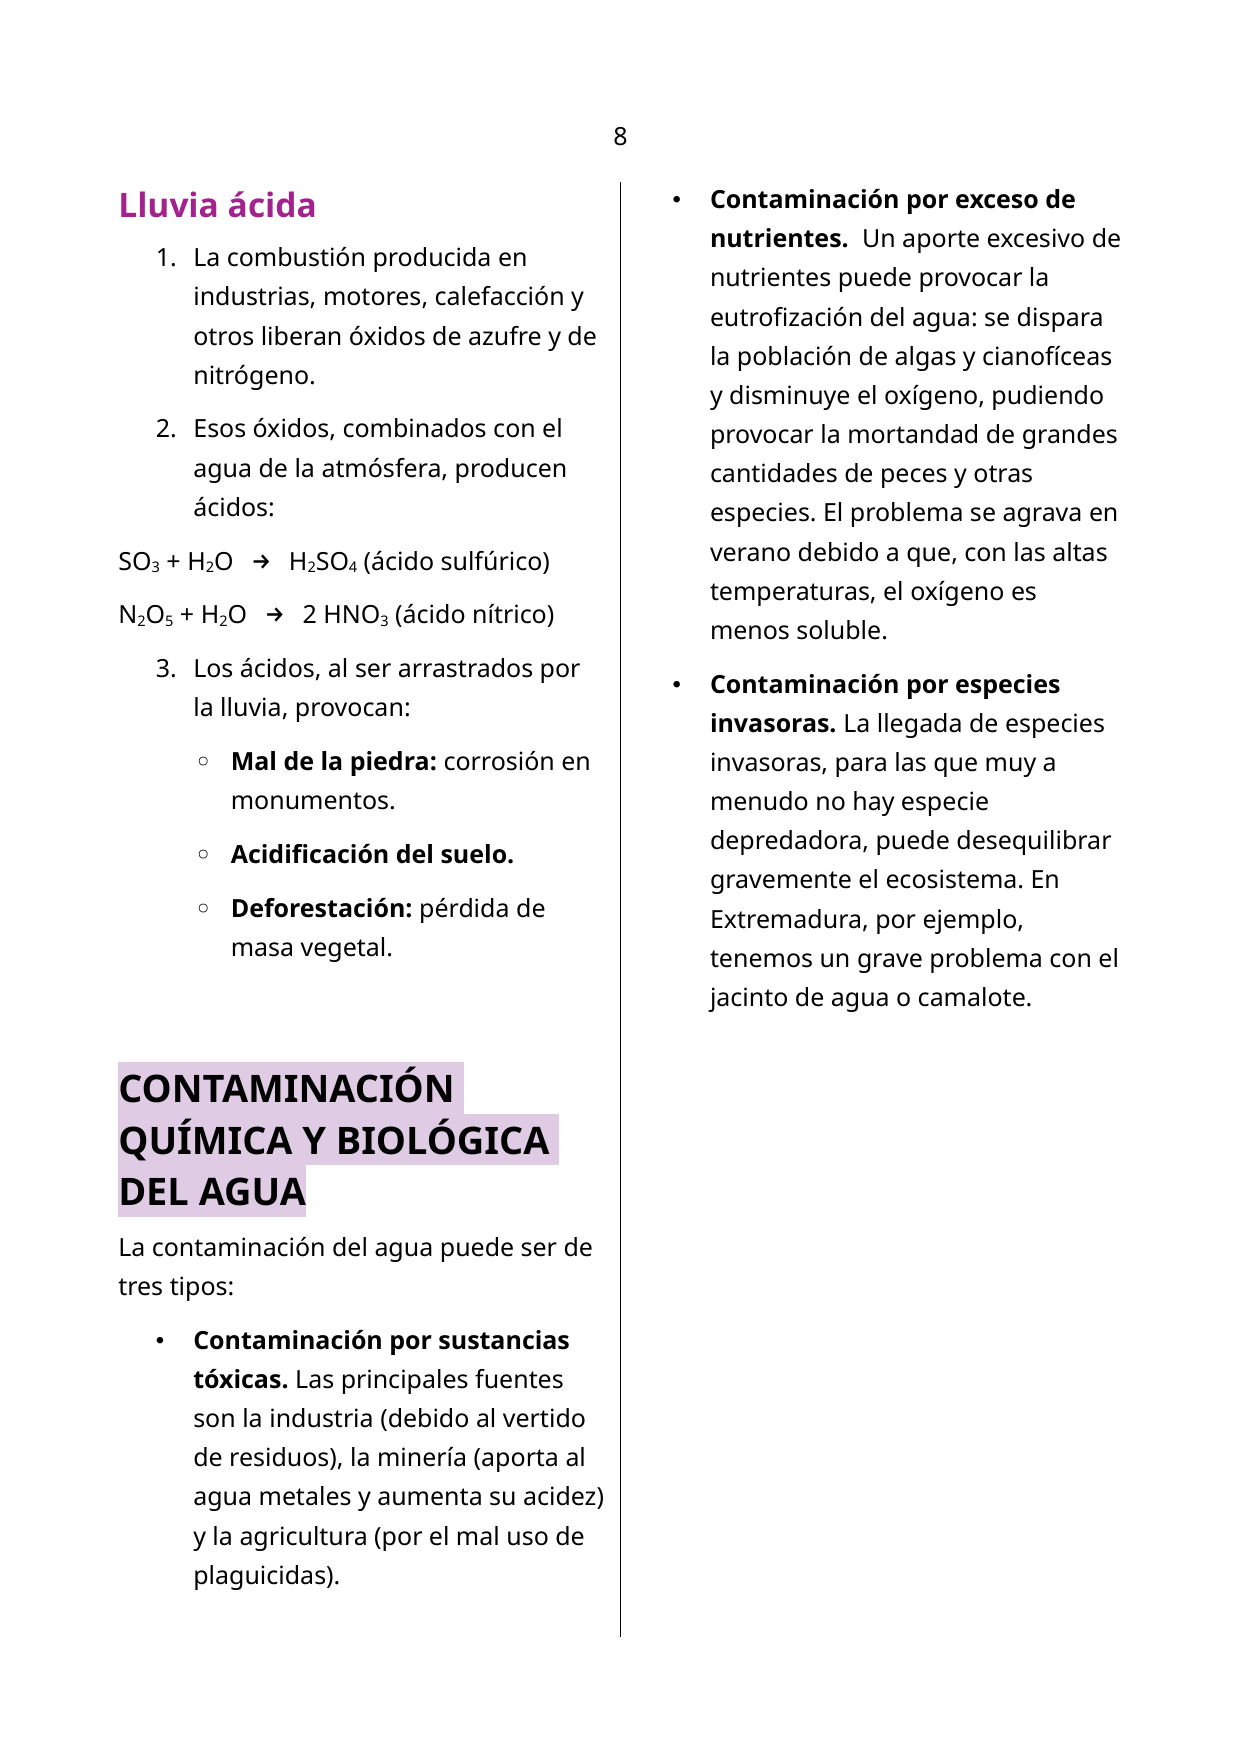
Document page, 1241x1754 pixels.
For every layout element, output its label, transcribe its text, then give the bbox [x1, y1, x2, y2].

list La combustión producida en industrias, motores, calefacción y otros liberan óxidos de azufre y de nitrógeno. [156, 240, 605, 391]
list Los ácidos, al ser arrastrados por la lluvia, provocan: [156, 651, 605, 724]
list Contaminación por especies invasoras. La llegada de especies invasoras, para las que muy a menudo no hay especie depredadora, puede desequilibrar gravemente el ecosistema. En Extremadura, por ejemplo, tenemos un grave problema con el jacinto de agua o camalote. [672, 666, 1122, 1014]
text SO3 + H2OH2SO4 (ácido sulfúrico) [118, 543, 605, 577]
subtitle Lluvia ácida [118, 182, 605, 227]
list Contaminación por exceso de nutrientes. Un aporte excesivo de nutrientes puede provocar la eutrofización del agua: se dispara la población de algas y cianofíceas y disminuye el oxígeno, pudiendo provocar la mortandad de grandes cantidades de peces y otras especies. El problema se agrava en verano debido a que, con las altas temperaturas, el oxígeno es menos soluble. [672, 182, 1122, 647]
list Deforestación: pérdida de masa vegetal. [193, 890, 605, 963]
text N2O5 + H2O2 HNO3 (ácido nítrico) [118, 597, 605, 631]
list Mal de la piedra: corrosión en monumentos. [193, 744, 605, 817]
subtitle CONTAMINACIÓN QUÍMICA Y BIOLÓGICA DEL AGUA [118, 1062, 605, 1217]
list Esos óxidos, combinados con el agua de la atmósfera, producen ácidos: [156, 411, 605, 523]
list Acidificación del suelo. [193, 837, 605, 871]
list Contaminación por sustancias tóxicas. Las principales fuentes son la industria (debido al vertido de residuos), la minería (aporta al agua metales y aumenta su acidez) y la agricultura (por el mal uso de plaguicidas). [156, 1322, 605, 1591]
text La contaminación del agua puede ser de tres tipos: [118, 1229, 605, 1303]
